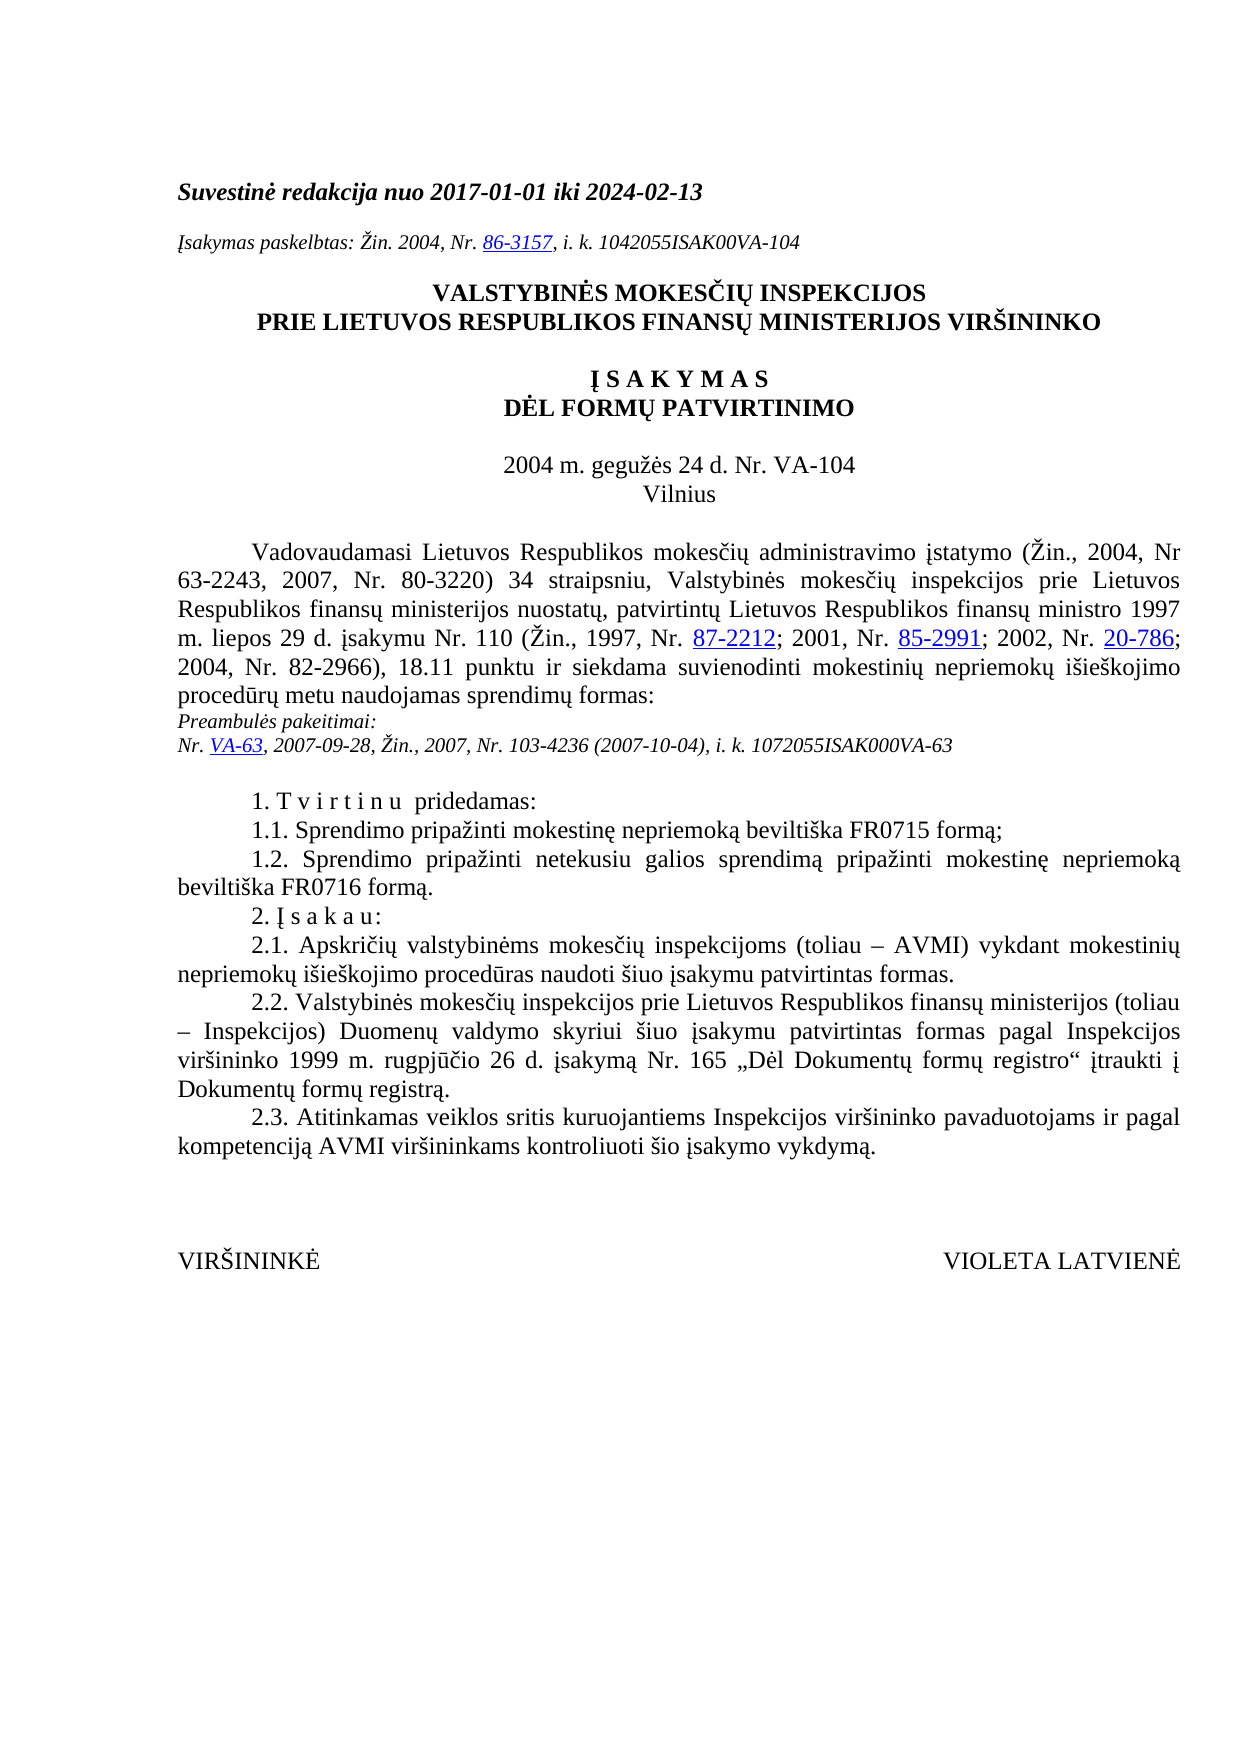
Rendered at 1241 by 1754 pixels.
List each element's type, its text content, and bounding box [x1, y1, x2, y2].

text 2.2. Valstybinės mokesčių inspekcijos prie Lietuvos Respublikos finansų ministerijos (toliau – Inspekcijos) Duomenų valdymo skyriui šiuo įsakymu patvirtintas formas pagal Inspekcijos viršininko 1999 m. rugpjūčio 26 d. įsakymą Nr. 165 „Dėl Dokumentų formų registro“ įtraukti į Dokumentų formų registrą. [177, 987, 1181, 1102]
text Vilnius [177, 479, 1181, 508]
text VALSTYBINĖS MOKESČIŲ INSPEKCIJOS [177, 278, 1181, 307]
text Vadovaudamasi Lietuvos Respublikos mokesčių administravimo įstatymo (Žin., 2004, Nr 63-2243, 2007, Nr. 80-3220) 34 straipsniu, Valstybinės mokesčių inspekcijos prie Lietuvos Respublikos finansų ministerijos nuostatų, patvirtintų Lietuvos Respublikos finansų ministro 1997 m. liepos 29 d. įsakymu Nr. 110 (Žin., 1997, Nr. 87-2212; 2001, Nr. 85-2991; 2002, Nr. 20-786; 2004, Nr. 82-2966), 18.11 punktu ir siekdama suvienodinti mokestinių nepriemokų išieškojimo procedūrų metu naudojamas sprendimų formas: [177, 537, 1181, 709]
text Viršininkė Violeta Latvienė [177, 1246, 1181, 1275]
text 1. Tvirtinu pridedamas: [177, 786, 1181, 815]
text į s a k y m a s [177, 364, 1181, 393]
text 1.1. Sprendimo pripažinti mokestinę nepriemoką beviltiška FR0715 formą; [177, 815, 1181, 844]
text 2004 m. gegužės 24 d. Nr. VA-104 [177, 451, 1181, 479]
text dėl formų patvirtinimo [177, 393, 1181, 422]
text Preambulės pakeitimai: [177, 709, 1181, 733]
text 2. Įsakau: [177, 901, 1181, 930]
text 1.2. Sprendimo pripažinti netekusiu galios sprendimą pripažinti mokestinę nepriemoką beviltiška FR0716 formą. [177, 844, 1181, 901]
text Įsakymas paskelbtas: Žin. 2004, Nr. 86-3157, i. k. 1042055ISAK00VA-104 [177, 230, 1181, 254]
text Suvestinė redakcija nuo 2017-01-01 iki 2024-02-13 [177, 177, 1181, 206]
text 2.1. Apskričių valstybinėms mokesčių inspekcijoms (toliau – AVMI) vykdant mokestinių nepriemokų išieškojimo procedūras naudoti šiuo įsakymu patvirtintas formas. [177, 930, 1181, 987]
text 2.3. Atitinkamas veiklos sritis kuruojantiems Inspekcijos viršininko pavaduotojams ir pagal kompetenciją AVMI viršininkams kontroliuoti šio įsakymo vykdymą. [177, 1102, 1181, 1160]
text PRIE LIETUVOS RESPUBLIKOS FINANSŲ MINISTERIJOS VIRŠININKO [177, 307, 1181, 336]
text Nr. VA-63, 2007-09-28, Žin., 2007, Nr. 103-4236 (2007-10-04), i. k. 1072055ISAK000VA-63 [177, 733, 1181, 757]
